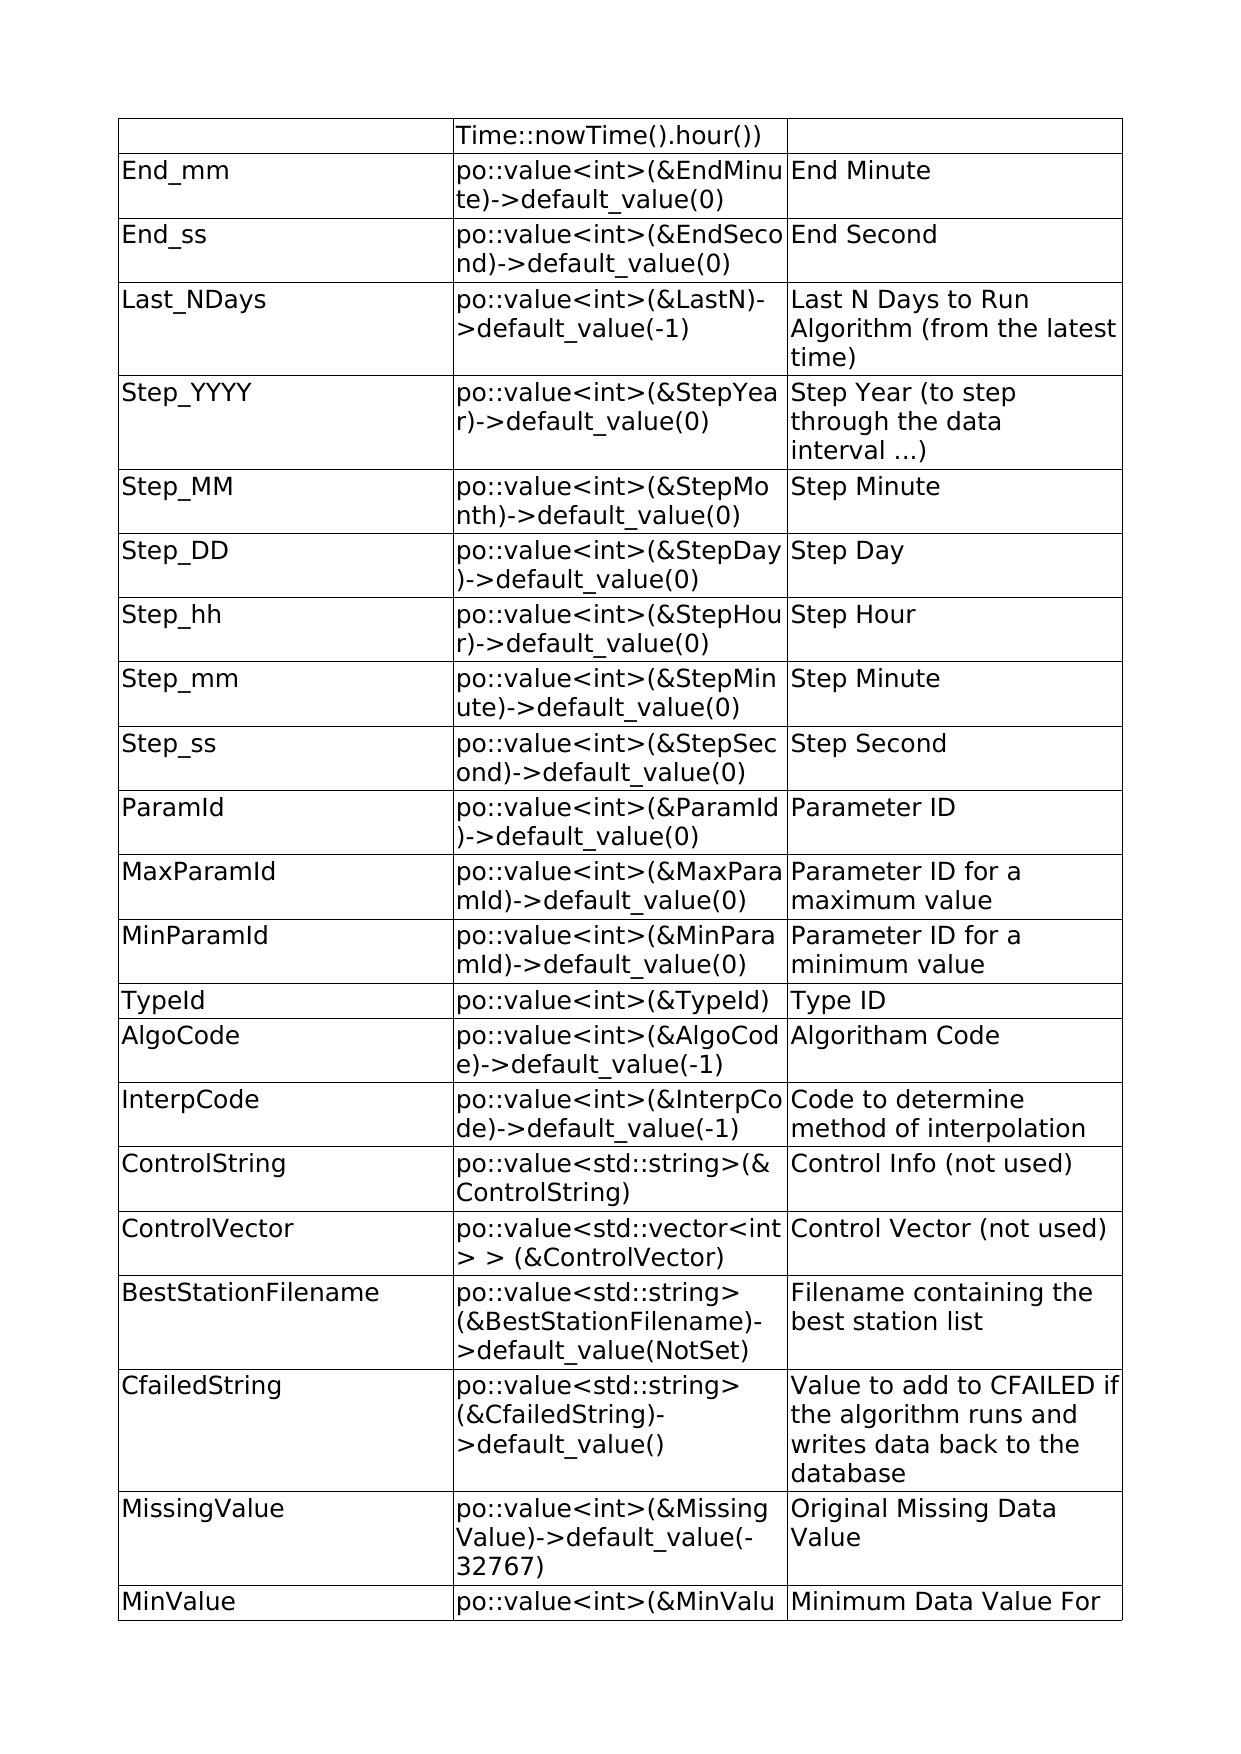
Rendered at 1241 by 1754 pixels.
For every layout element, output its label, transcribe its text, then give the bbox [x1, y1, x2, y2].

table_cell po::value<int>(&StepSecond)->default_value(0) [454, 727, 787, 790]
table_cell po::value<int>(&EndSecond)->default_value(0) [454, 219, 787, 282]
table_cell Last N Days to Run Algorithm (from the latest time) [788, 283, 1122, 375]
table_cell Step_ss [119, 727, 453, 790]
table_cell Step Minute [788, 470, 1122, 533]
table_cell Control Vector (not used) [788, 1212, 1122, 1275]
table_cell AlgoCode [119, 1019, 453, 1082]
table_cell po::value<int>(&StepDay)->default_value(0) [454, 534, 787, 597]
table_cell Step Hour [788, 598, 1122, 661]
table_cell po::value<int>(&MinValu [454, 1586, 787, 1619]
table_cell Step_MM [119, 470, 453, 533]
table_cell po::value<int>(&StepMonth)->default_value(0) [454, 470, 787, 533]
table_cell po::value<int>(&ParamId)->default_value(0) [454, 791, 787, 854]
table_cell Step Minute [788, 662, 1122, 726]
table_cell po::value<int>(&TypeId) [454, 984, 787, 1018]
table_cell po::value<int>(&StepMinute)->default_value(0) [454, 662, 787, 726]
table_cell Minimum Data Value For [788, 1586, 1122, 1619]
table_cell ParamId [119, 791, 453, 854]
table_cell Parameter ID for a maximum value [788, 855, 1122, 918]
table_cell po::value<int>(&LastN)->default_value(-1) [454, 283, 787, 375]
table_cell Control Info (not used) [788, 1147, 1122, 1211]
table_cell ControlVector [119, 1212, 453, 1275]
table_cell ControlString [119, 1147, 453, 1211]
table_cell Step Second [788, 727, 1122, 790]
table_cell po::value<int>(&StepHour)->default_value(0) [454, 598, 787, 661]
table_cell Algoritham Code [788, 1019, 1122, 1082]
table_cell InterpCode [119, 1083, 453, 1146]
table_cell MinParamId [119, 920, 453, 983]
table_cell Step_mm [119, 662, 453, 726]
table_cell CfailedString [119, 1370, 453, 1491]
table_cell BestStationFilename [119, 1276, 453, 1368]
table_cell End Second [788, 219, 1122, 282]
table_cell [119, 119, 453, 153]
table_cell End Minute [788, 154, 1122, 217]
table_cell Step_DD [119, 534, 453, 597]
table_cell MissingValue [119, 1492, 453, 1584]
table_cell Code to determine method of interpolation [788, 1083, 1122, 1146]
table_cell Type ID [788, 984, 1122, 1018]
table_cell Value to add to CFAILED if the algorithm runs and writes data back to the database [788, 1370, 1122, 1491]
table_cell MaxParamId [119, 855, 453, 918]
table_cell Step_hh [119, 598, 453, 661]
table_cell Time::nowTime().hour()) [454, 119, 787, 153]
table_cell MinValue [119, 1586, 453, 1619]
table_cell [788, 119, 1122, 153]
table_cell po::value<std::string> (&CfailedString)->default_value() [454, 1370, 787, 1491]
table_cell Step_YYYY [119, 376, 453, 469]
table_cell Parameter ID for a minimum value [788, 920, 1122, 983]
table_cell Filename containing the best station list [788, 1276, 1122, 1368]
table_cell End_mm [119, 154, 453, 217]
table_cell po::value<std::string> (&BestStationFilename)->default_value(NotSet) [454, 1276, 787, 1368]
table_cell po::value<int>(&InterpCode)->default_value(-1) [454, 1083, 787, 1146]
table_cell po::value<std::vector<int> > (&ControlVector) [454, 1212, 787, 1275]
table_cell po::value<int>(&StepYear)->default_value(0) [454, 376, 787, 469]
table_cell po::value<int>(&EndMinute)->default_value(0) [454, 154, 787, 217]
table_cell End_ss [119, 219, 453, 282]
table_cell Original Missing Data Value [788, 1492, 1122, 1584]
table_cell po::value<int>(&MinParamId)->default_value(0) [454, 920, 787, 983]
table_cell Step Day [788, 534, 1122, 597]
table_cell po::value<int>(&AlgoCode)->default_value(-1) [454, 1019, 787, 1082]
table_cell TypeId [119, 984, 453, 1018]
table_cell Last_NDays [119, 283, 453, 375]
table_cell Step Year (to step through the data interval ...) [788, 376, 1122, 469]
table_cell Parameter ID [788, 791, 1122, 854]
table_cell po::value<int>(&MissingValue)->default_value(-32767) [454, 1492, 787, 1584]
table_cell po::value<std::string>(&ControlString) [454, 1147, 787, 1211]
table_cell po::value<int>(&MaxParamId)->default_value(0) [454, 855, 787, 918]
